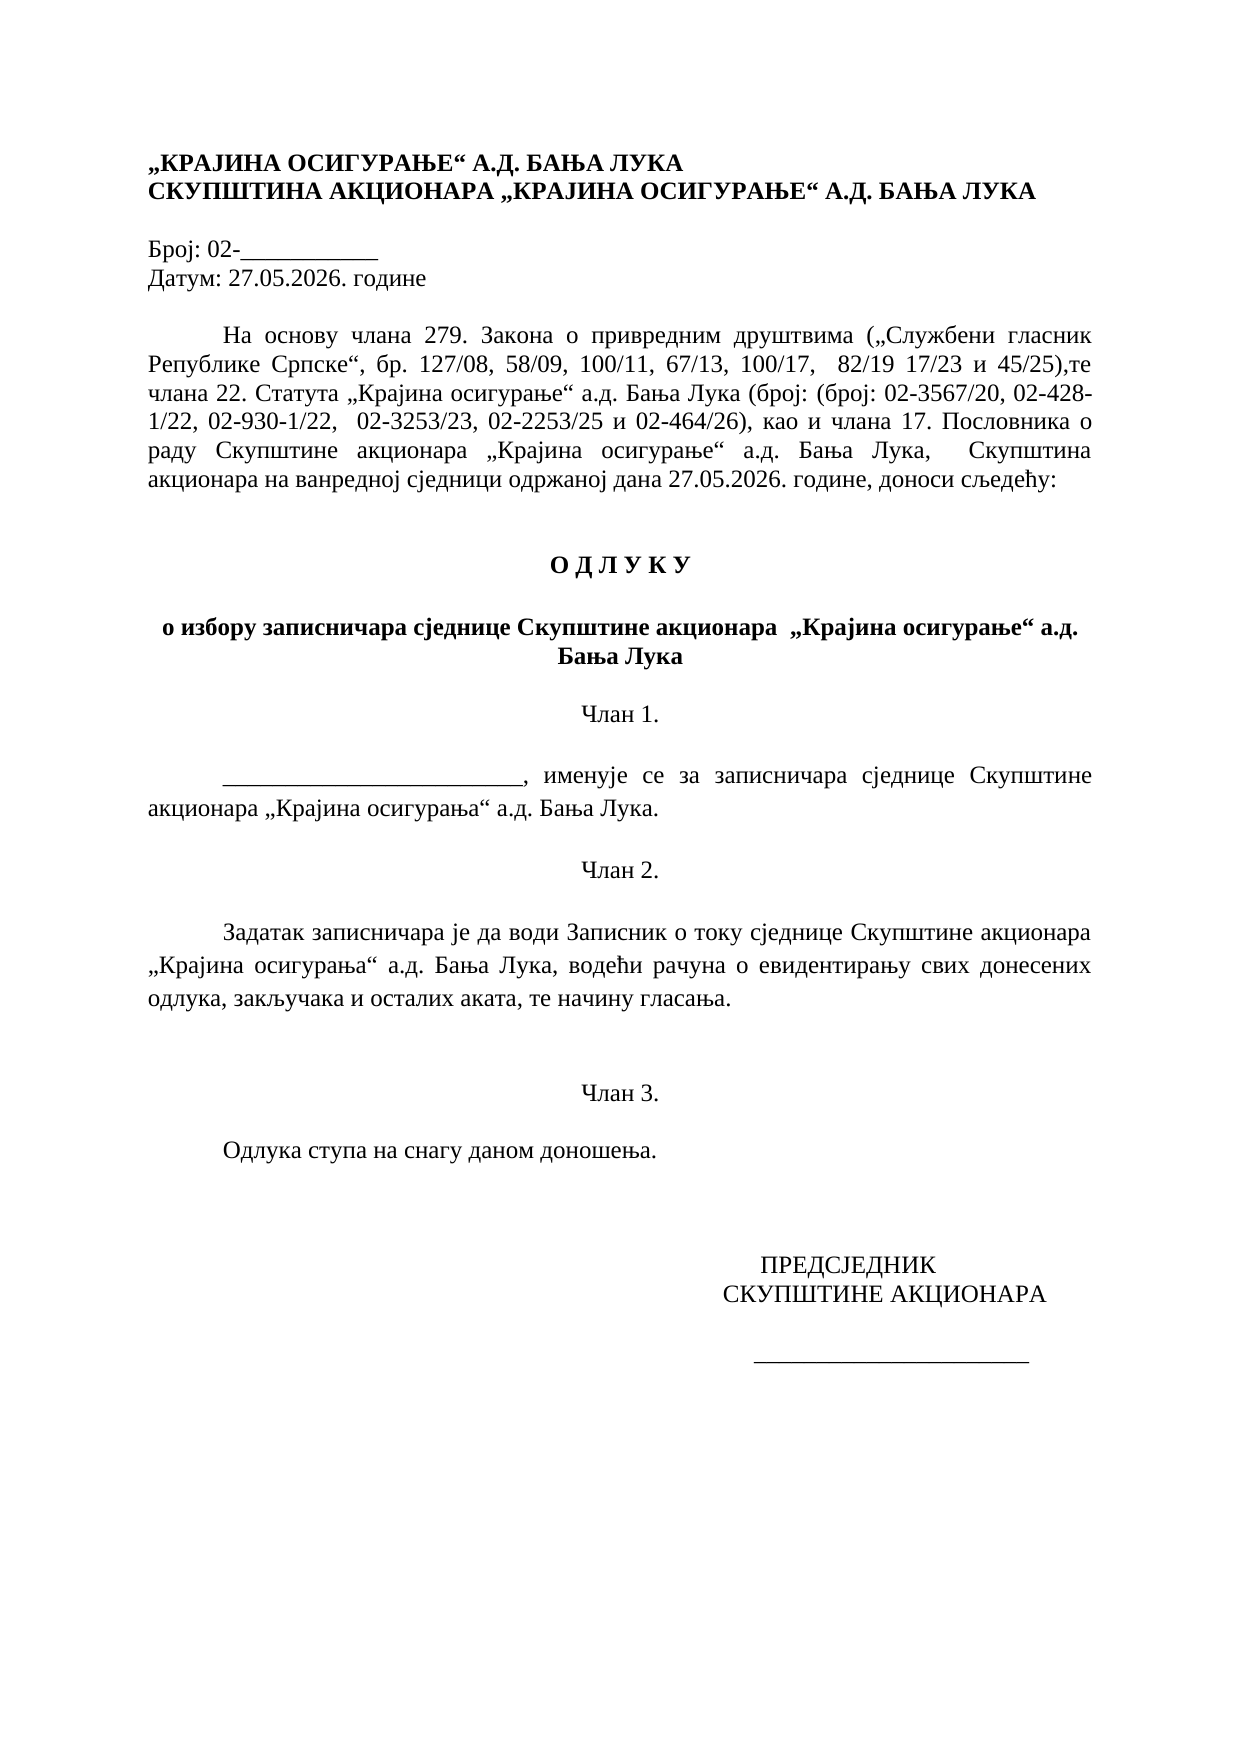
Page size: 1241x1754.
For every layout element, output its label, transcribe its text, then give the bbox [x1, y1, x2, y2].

text СКУПШТИНA АКЦИОНАРА „КРАЈИНА ОСИГУРАЊЕ“ А.Д. БАЊА ЛУКА [148, 176, 1093, 205]
text Члан 3. [148, 1078, 1093, 1107]
text Број: 02-___________ [148, 234, 1093, 263]
text ________________________, именује се за записничара сједнице Скупштине акционара „Крајина осигурања“ а.д. Бања Лука. [148, 760, 1093, 822]
text О Д Л У К У [148, 550, 1093, 579]
text Одлука ступа на снагу даном доношења. [148, 1135, 1093, 1164]
text Датум: 27.05.2026. године [148, 263, 1093, 291]
text „КРАЈИНА ОСИГУРАЊЕ“ А.Д. БАЊА ЛУКА [148, 148, 1093, 176]
text ______________________ [148, 1337, 1093, 1365]
text о избору записничара сједнице Скупштине акционара „Крајина осигурање“ а.д. Бања Лука [148, 612, 1093, 670]
text СКУПШТИНЕ АКЦИОНАРА [148, 1279, 1093, 1308]
text Задатак записничара је да води Записник о току сједнице Скупштине акционара „Крајина осигурања“ а.д. Бања Лука, водећи рачуна о евидентирању свих донесених одлука, закључака и осталих аката, те начину гласања. [148, 917, 1093, 1012]
text Члан 2. [148, 855, 1093, 884]
text ПРЕДСЈЕДНИК [148, 1250, 1093, 1279]
text Члан 1. [148, 699, 1093, 727]
text На основу члана 279. Закона о привредним друштвима („Службени гласник Републике Српске“, бр. 127/08, 58/09, 100/11, 67/13, 100/17, 82/19 17/23 и 45/25),те члана 22. Статута „Крајина осигурање“ а.д. Бања Лука (број: (број: 02-3567/20, 02-428-1/22, 02-930-1/22, 02-3253/23, 02-2253/25 и 02-464/26), као и члана 17. Пословника о раду Скупштине акционара „Крајина осигурање“ а.д. Бања Лука, Скупштина акционара на ванредној сједници одржаној дана 27.05.2026. године, доноси сљедећу: [148, 320, 1093, 493]
